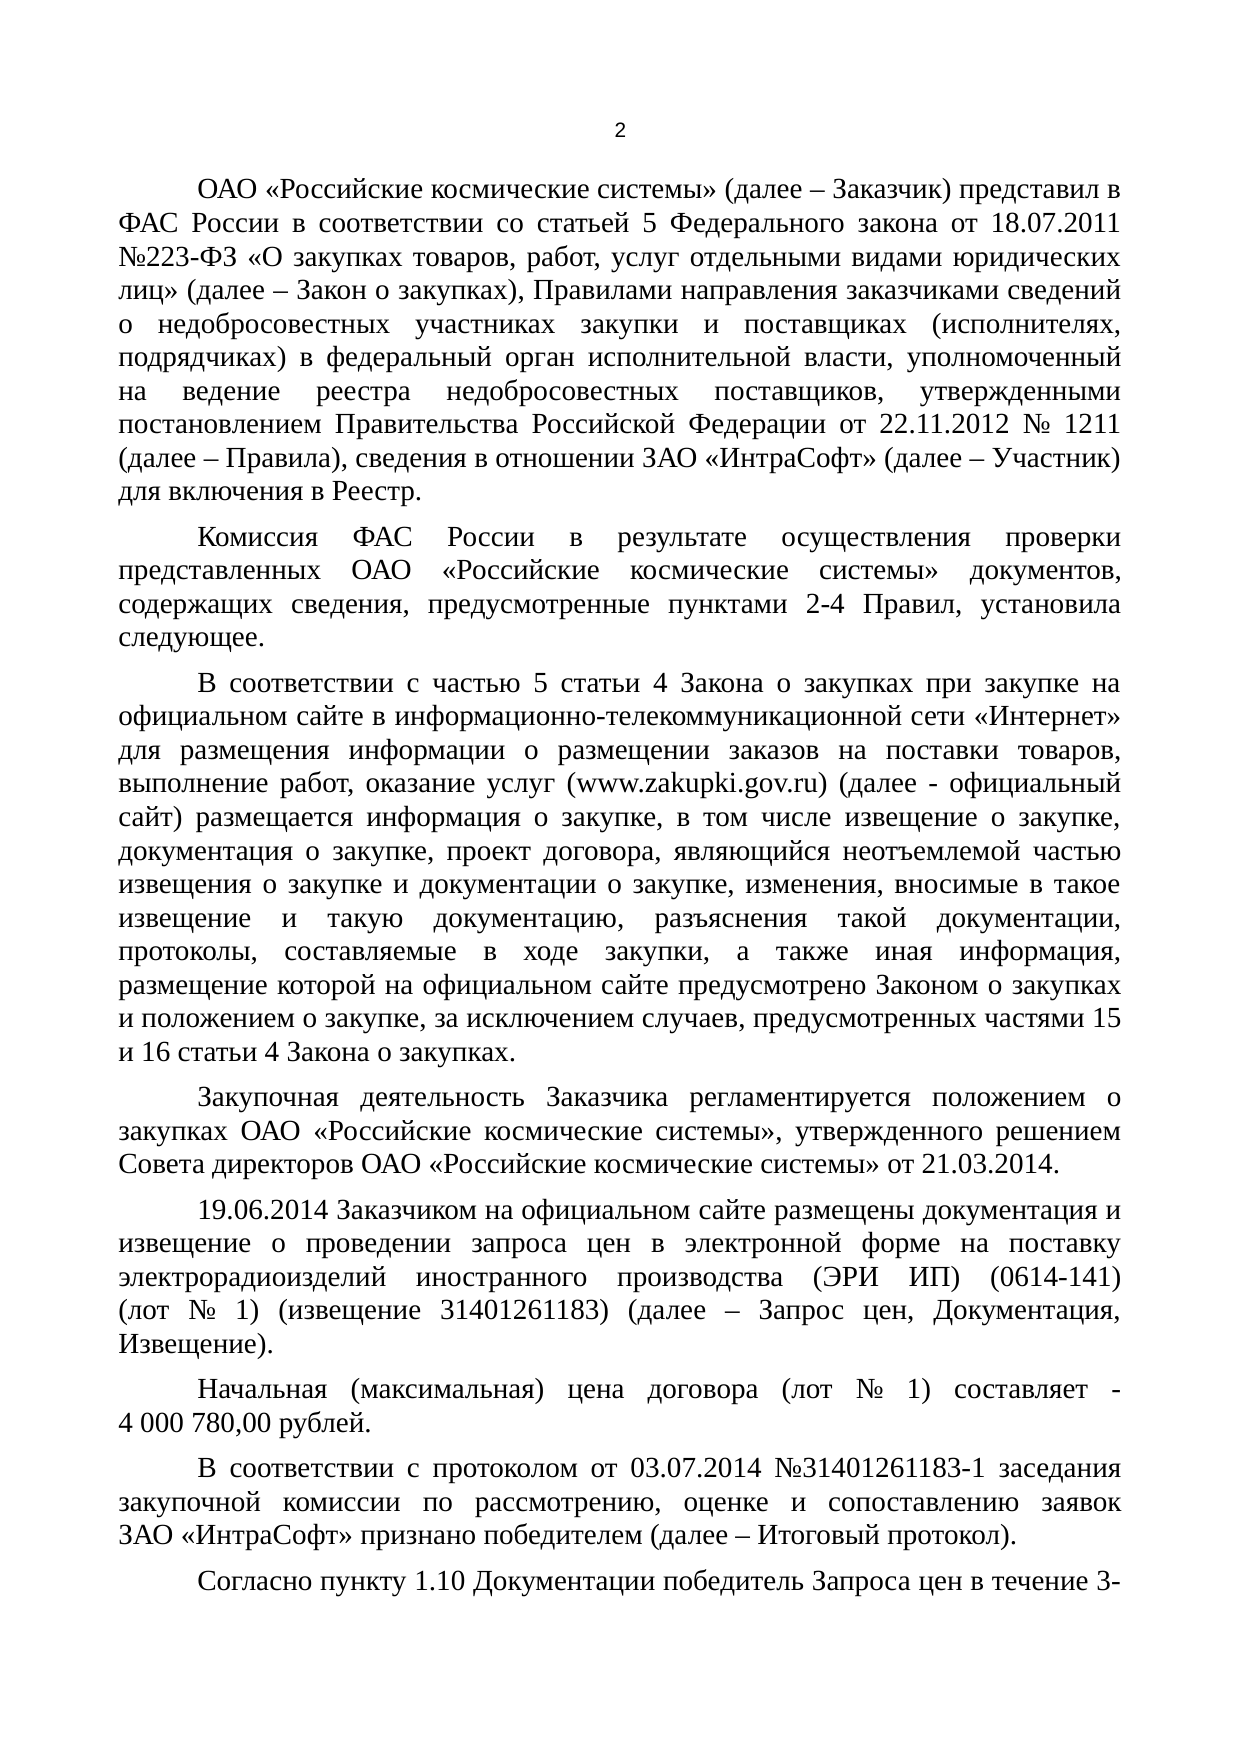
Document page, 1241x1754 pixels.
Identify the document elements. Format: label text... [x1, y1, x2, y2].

text Начальная (максимальная) цена договора (лот № 1) составляет - 4 000 780,00 рублей. [118, 1371, 1122, 1438]
text В соответствии с протоколом от 03.07.2014 №31401261183-1 заседания закупочной комиссии по рассмотрению, оценке и сопоставлению заявок ЗАО «ИнтраСофт» признано победителем (далее – Итоговый протокол). [118, 1450, 1122, 1551]
text Комиссия ФАС России в результате осуществления проверки представленных ОАО «Российские космические системы» документов, содержащих сведения, предусмотренные пунктами 2-4 Правил, установила следующее. [118, 519, 1122, 653]
text Согласно пункту 1.10 Документации победитель Запроса цен в течение 3- [118, 1563, 1122, 1596]
text ОАО «Российские космические системы» (далее – Заказчик) представил в ФАС России в соответствии со статьей 5 Федерального закона от 18.07.2011 №223-ФЗ «О закупках товаров, работ, услуг отдельными видами юридических лиц» (далее – Закон о закупках), Правилами направления заказчиками сведений о недобросовестных участниках закупки и поставщиках (исполнителях, подрядчиках) в федеральный орган исполнительной власти, уполномоченный на ведение реестра недобросовестных поставщиков, утвержденными постановлением Правительства Российской Федерации от 22.11.2012 № 1211 (далее – Правила), сведения в отношении ЗАО «ИнтраСофт» (далее – Участник) для включения в Реестр. [118, 172, 1122, 507]
text В соответствии с частью 5 статьи 4 Закона о закупках при закупке на официальном сайте в информационно-телекоммуникационной сети «Интернет» для размещения информации о размещении заказов на поставки товаров, выполнение работ, оказание услуг (www.zakupki.gov.ru) (далее - официальный сайт) размещается информация о закупке, в том числе извещение о закупке, документация о закупке, проект договора, являющийся неотъемлемой частью извещения о закупке и документации о закупке, изменения, вносимые в такое извещение и такую документацию, разъяснения такой документации, протоколы, составляемые в ходе закупки, а также иная информация, размещение которой на официальном сайте предусмотрено Законом о закупках и положением о закупке, за исключением случаев, предусмотренных частями 15 и 16 статьи 4 Закона о закупках. [118, 665, 1122, 1067]
text 19.06.2014 Заказчиком на официальном сайте размещены документация и извещение о проведении запроса цен в электронной форме на поставку электрорадиоизделий иностранного производства (ЭРИ ИП) (0614-141) (лот № 1) (извещение 31401261183) (далее – Запрос цен, Документация, Извещение). [118, 1192, 1122, 1359]
text Закупочная деятельность Заказчика регламентируется положением о закупках ОАО «Российские космические системы», утвержденного решением Совета директоров ОАО «Российские космические системы» от 21.03.2014. [118, 1079, 1122, 1180]
